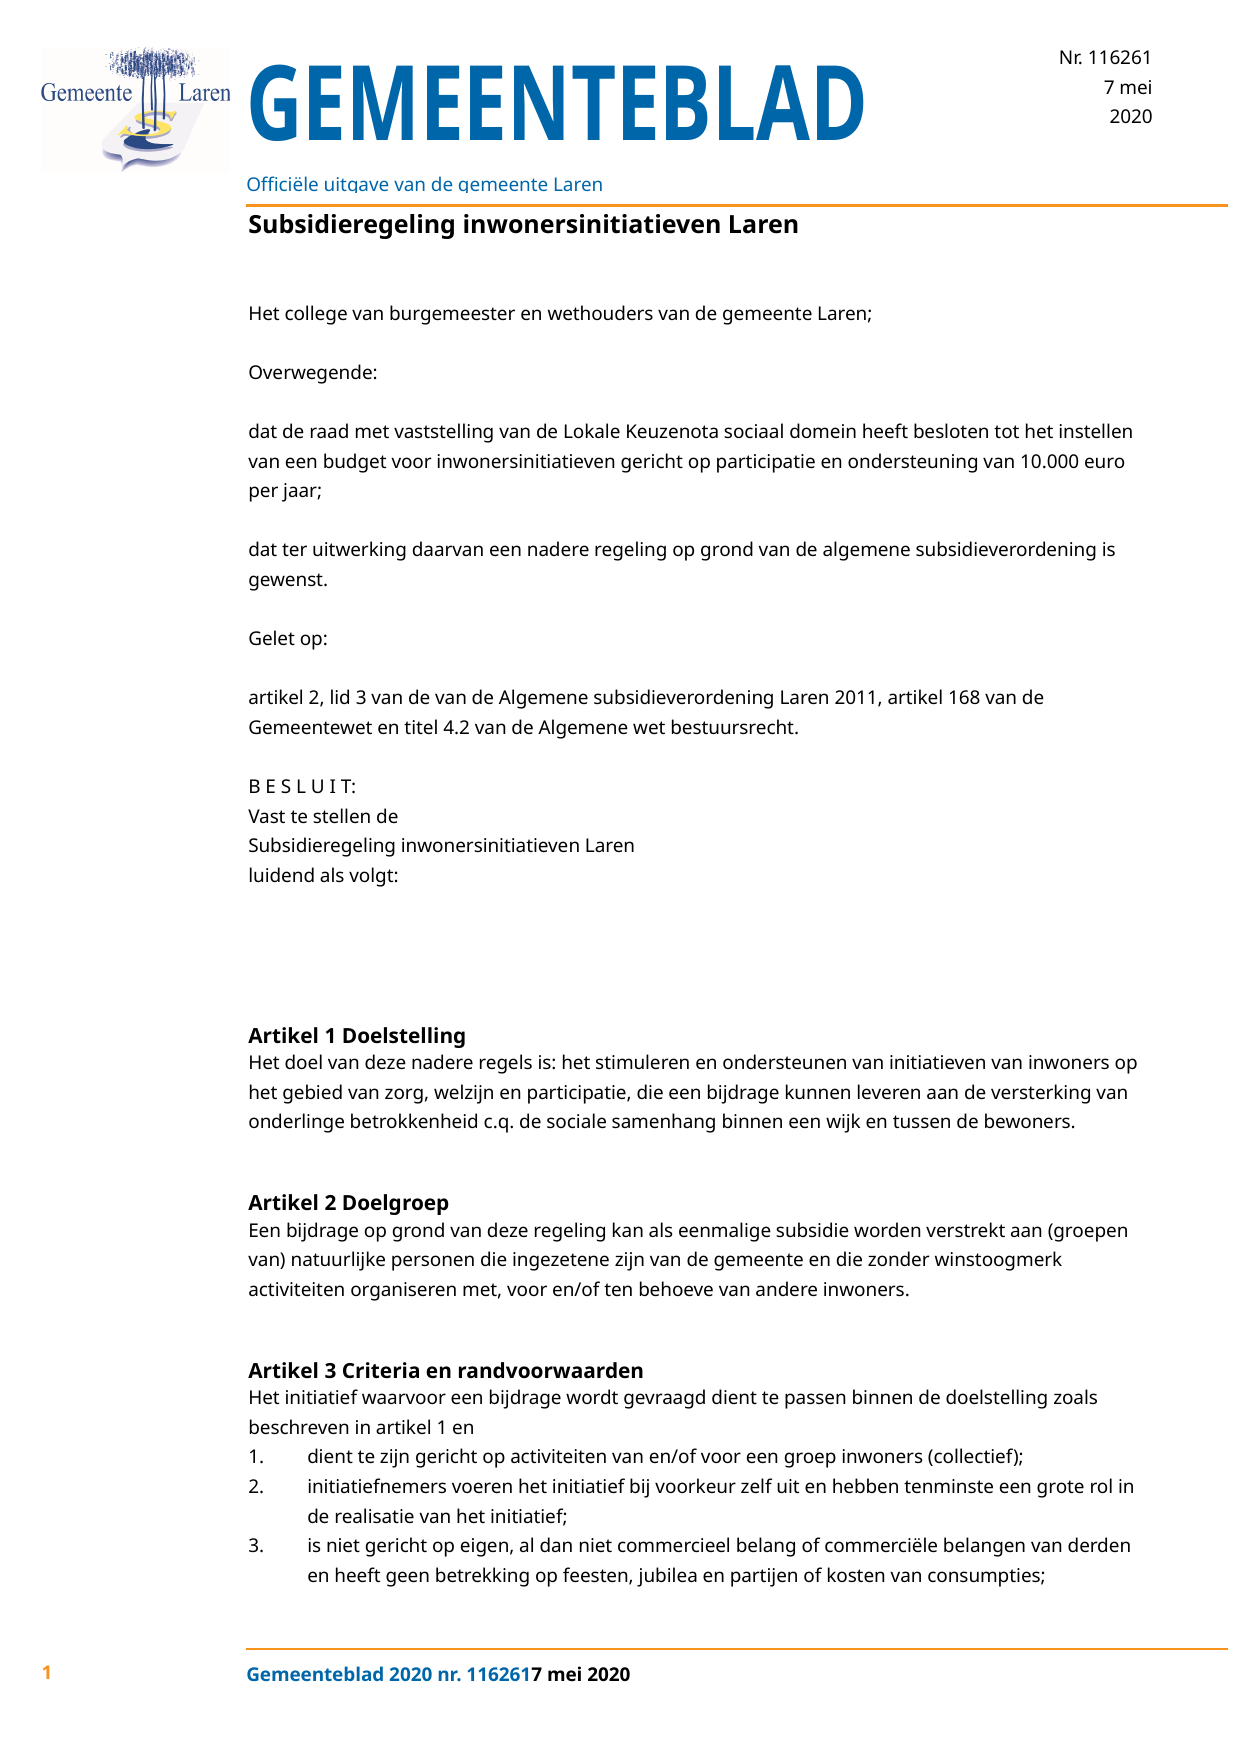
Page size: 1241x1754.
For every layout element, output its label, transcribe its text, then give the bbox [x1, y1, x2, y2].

list dient te zijn gericht op activiteiten van en/of voor een groep inwoners (collectief); [248, 1444, 1152, 1469]
text dat de raad met vaststelling van de Lokale Keuzenota sociaal domein heeft besloten tot het instellen van een budget voor inwonersinitiatieven gericht op participatie en ondersteuning van 10.000 euro per jaar; [248, 418, 1152, 503]
text Artikel 2 Doelgroep [248, 1188, 1152, 1217]
text Het college van burgemeester en wethouders van de gemeente Laren; [248, 300, 1152, 326]
text Artikel 3 Criteria en randvoorwaarden [248, 1356, 1152, 1384]
text Artikel 1 Doelstelling [248, 1021, 1152, 1049]
text Subsidieregeling inwonersinitiatieven Laren [248, 832, 1152, 858]
text luidend als volgt: [248, 862, 1152, 888]
text Een bijdrage op grond van deze regeling kan als eenmalige subsidie worden verstrekt aan (groepen van) natuurlijke personen die ingezetene zijn van de gemeente en die zonder winstoogmerk activiteiten organiseren met, voor en/of ten behoeve van andere inwoners. [248, 1217, 1152, 1302]
text Het initiatief waarvoor een bijdrage wordt gevraagd dient te passen binnen de doelstelling zoals beschreven in artikel 1 en [248, 1384, 1152, 1440]
text dat ter uitwerking daarvan een nadere regeling op grond van de algemene subsidieverordening is gewenst. [248, 537, 1152, 592]
text Gelet op: [248, 625, 1152, 651]
text artikel 2, lid 3 van de van de Algemene subsidieverordening Laren 2011, artikel 168 van de Gemeentewet en titel 4.2 van de Algemene wet bestuursrecht. [248, 684, 1152, 740]
list is niet gericht op eigen, al dan niet commercieel belang of commerciële belangen van derden en heeft geen betrekking op feesten, jubilea en partijen of kosten van consumpties; [248, 1532, 1152, 1588]
list initiatiefnemers voeren het initiatief bij voorkeur zelf uit en hebben tenminste een grote rol in de realisatie van het initiatief; [248, 1473, 1152, 1528]
text Het doel van deze nadere regels is: het stimuleren en ondersteunen van initiatieven van inwoners op het gebied van zorg, welzijn en participatie, die een bijdrage kunnen leveren aan de versterking van onderlinge betrokkenheid c.q. de sociale samenhang binnen een wijk en tussen de bewoners. [248, 1049, 1152, 1134]
text Subsidieregeling inwonersinitiatieven Laren [248, 207, 1152, 241]
text Vast te stellen de [248, 803, 1152, 828]
text Overwegende: [248, 359, 1152, 385]
picture [41, 47, 231, 172]
text B E S L U I T: [248, 773, 1152, 799]
